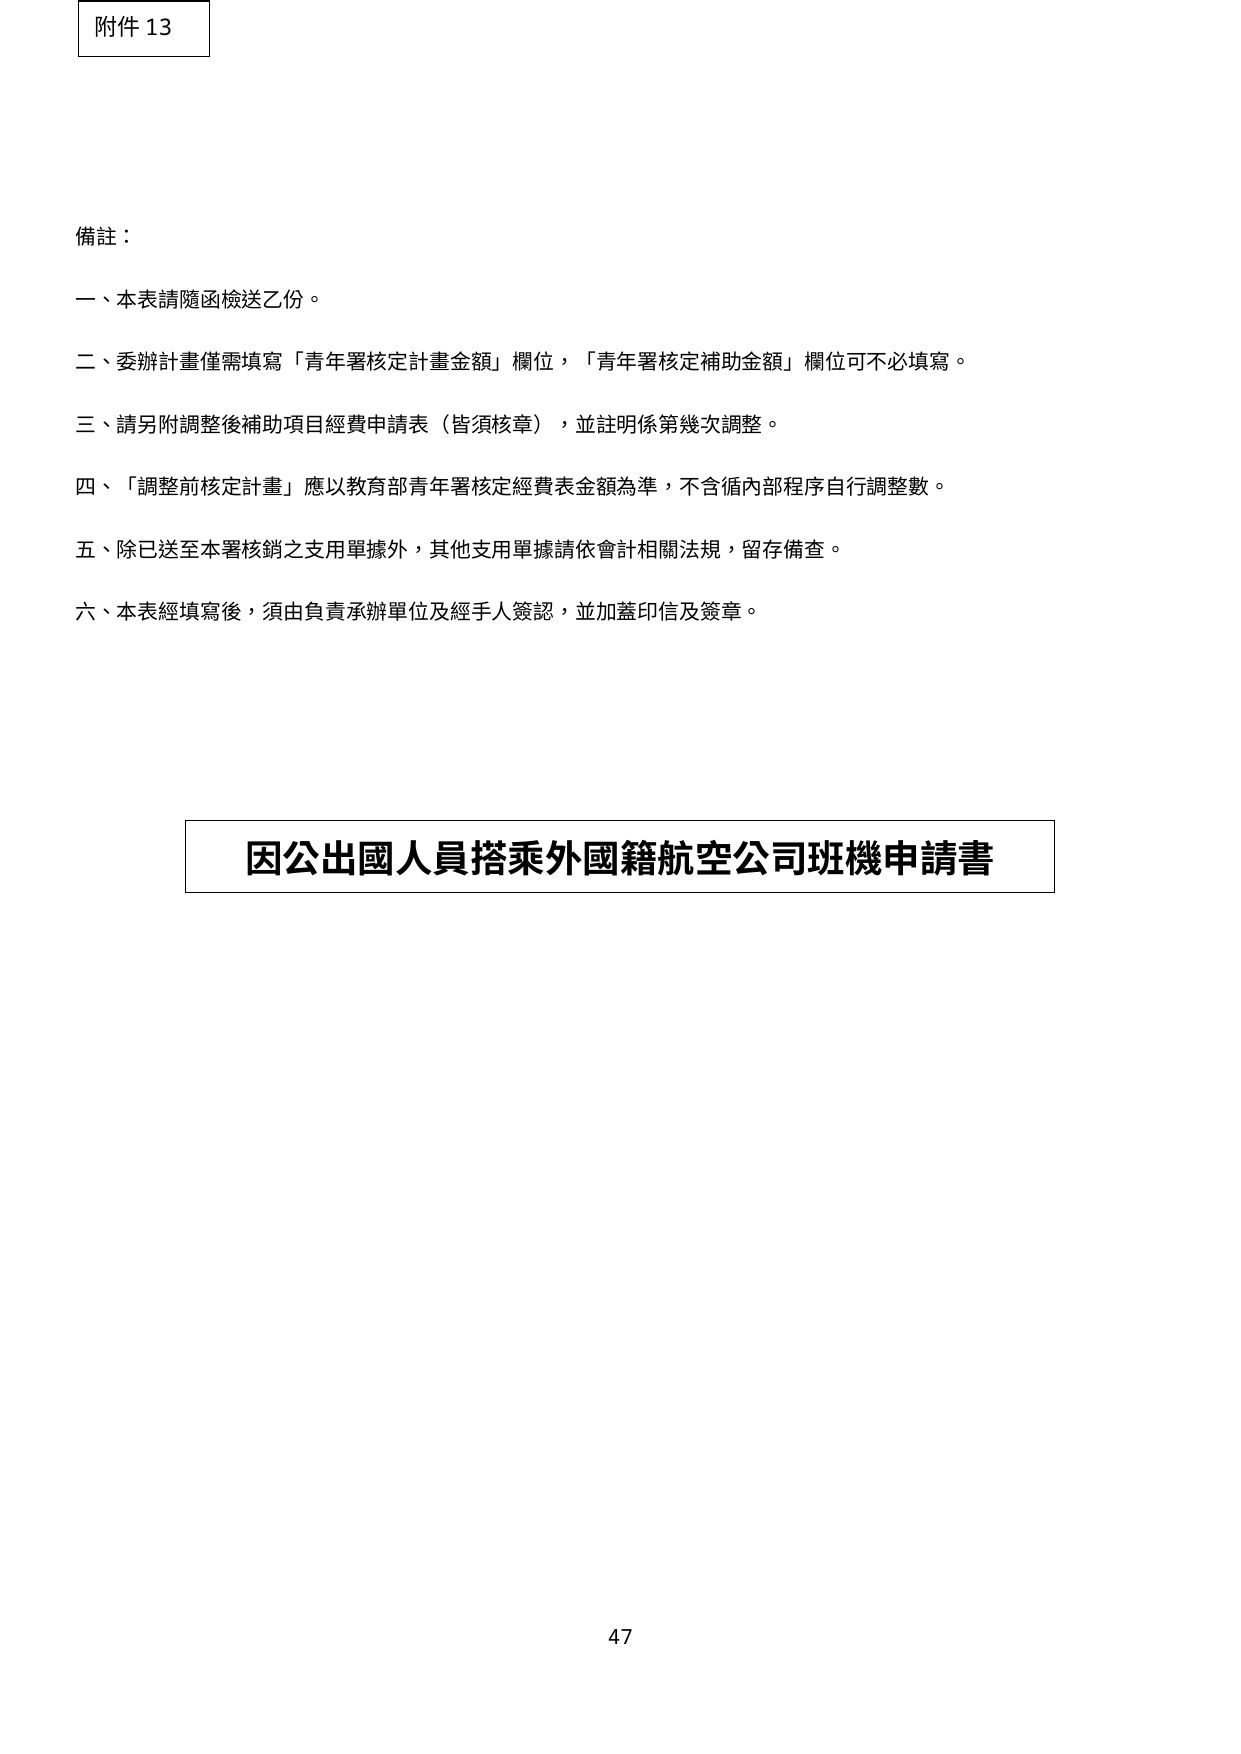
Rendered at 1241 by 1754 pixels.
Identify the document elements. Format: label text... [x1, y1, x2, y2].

table_cell [588, 257, 631, 319]
table_cell [203, 165, 287, 194]
table_cell [734, 194, 1168, 257]
table_cell [588, 165, 631, 194]
table_cell 一、本表請隨函檢送乙份。 [72, 257, 374, 319]
table_cell 備註： [72, 194, 203, 257]
table_cell [374, 194, 496, 257]
table_cell [287, 194, 374, 257]
table_cell [72, 632, 1168, 666]
table_cell [496, 194, 587, 257]
table_cell [631, 165, 733, 194]
table_header 因公出國人員搭乘外國籍航空公司班機申請書 [186, 821, 1054, 892]
table_cell [631, 257, 733, 319]
table_cell [588, 194, 631, 257]
table_cell [374, 257, 496, 319]
table_cell [631, 194, 733, 257]
table_cell 二、委辦計畫僅需填寫「青年署核定計畫金額」欄位，「青年署核定補助金額」欄位可不必填寫。 [72, 319, 1168, 382]
table_cell [203, 194, 287, 257]
table_cell [496, 257, 587, 319]
table_cell [734, 165, 1168, 194]
table_cell [287, 165, 374, 194]
table_cell [72, 666, 1168, 700]
table_cell [496, 165, 587, 194]
table_cell [734, 257, 1168, 319]
text 附件13 [94, 9, 194, 42]
table_cell [72, 165, 203, 194]
table_cell 三、請另附調整後補助項目經費申請表（皆須核章），並註明係第幾次調整。 四、「調整前核定計畫」應以教育部青年署核定經費表金額為準，不含循內部程序自行調整數。 五、除已送至本署核銷之支用單據外，其他支用單據請依會計相關法規，留存備查。 六、本表經填寫後，須由負責承辦單位及經手人簽認，並加蓋印信及簽章。 [72, 382, 1168, 632]
table_cell [374, 165, 496, 194]
